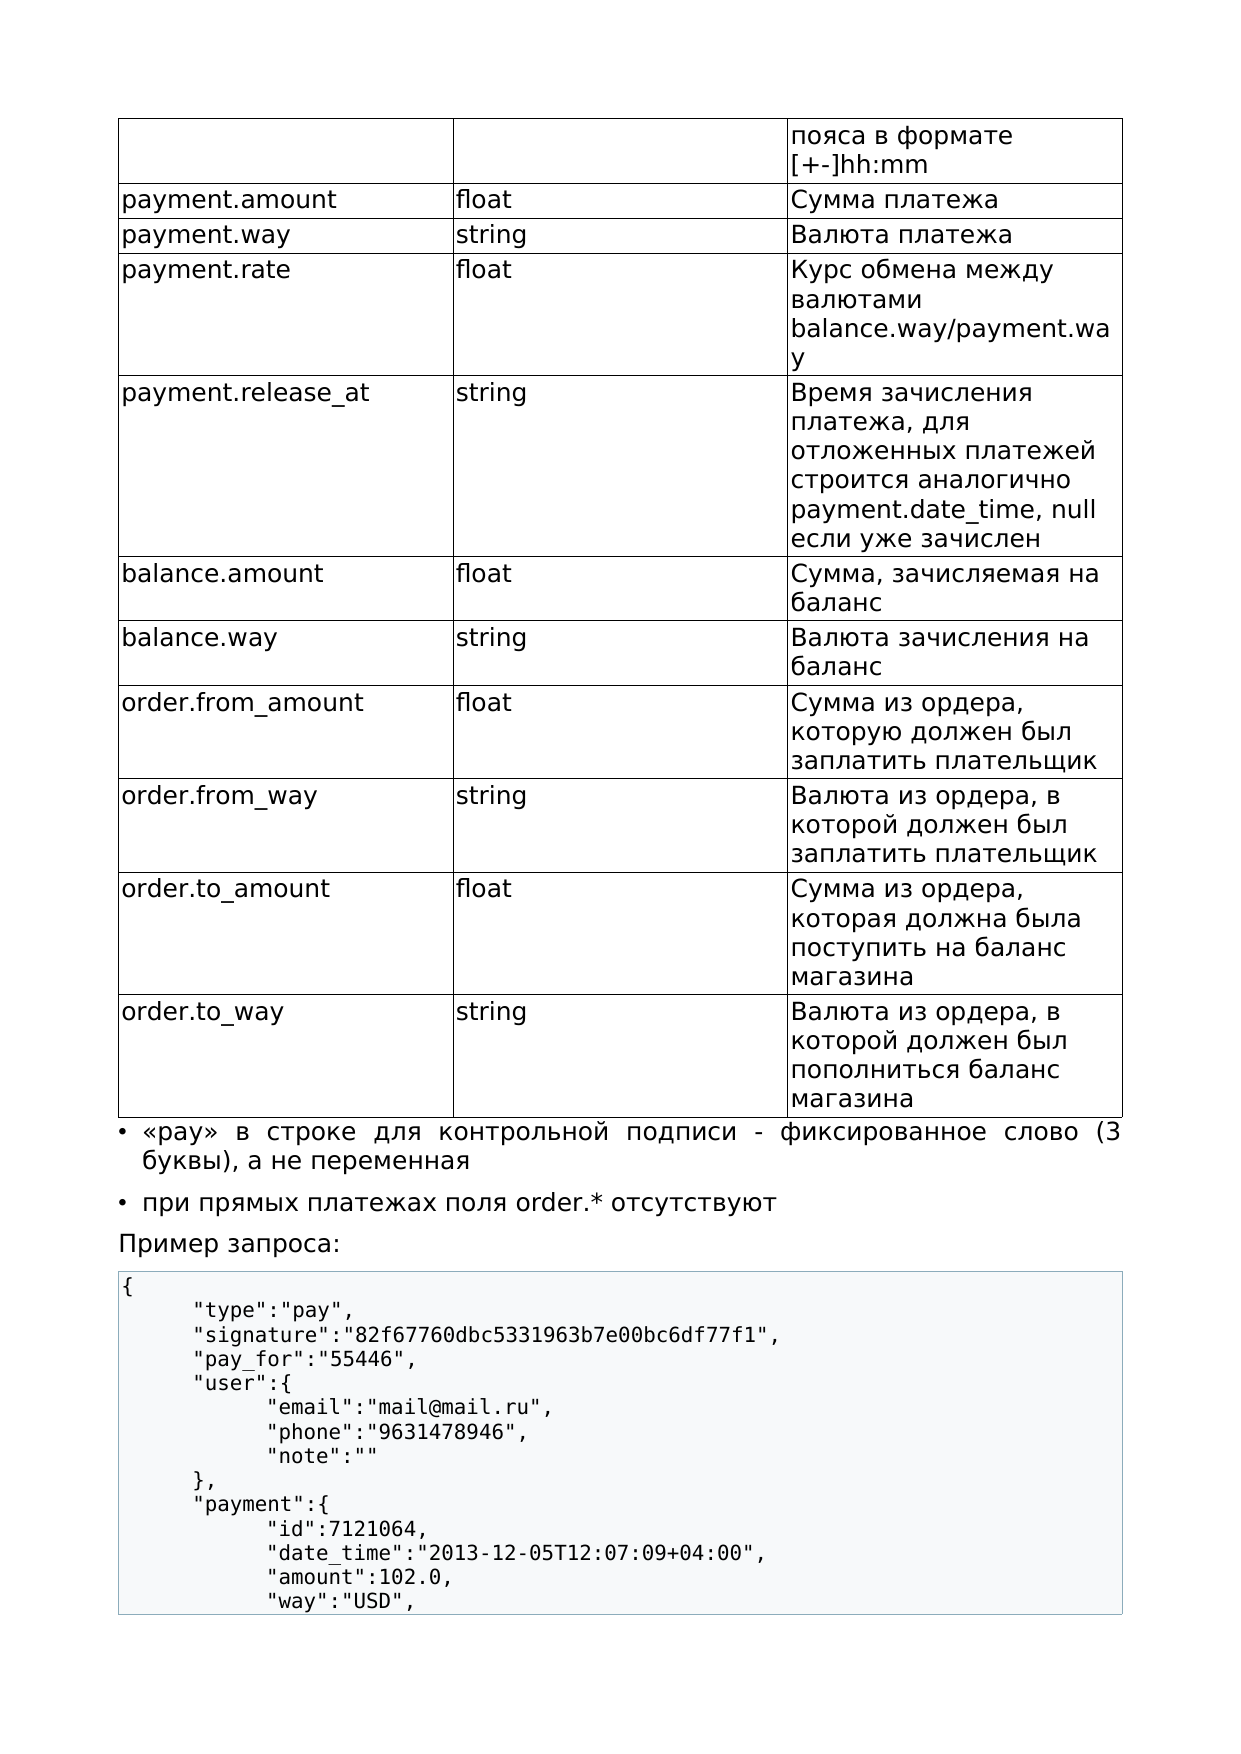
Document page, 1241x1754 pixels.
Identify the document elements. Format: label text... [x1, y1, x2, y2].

table_cell Сумма, зачисляемая на баланс [788, 557, 1122, 620]
table_cell Время зачисления платежа, для отложенных платежей строится аналогично payment.date_time, null если уже зачислен [788, 376, 1122, 556]
table_cell float [454, 686, 787, 778]
table_cell пояса в формате [+-]hh:mm [788, 119, 1122, 182]
text { "type":"pay", "signature":"82f67760dbc5331963b7e00bc6df77f1", "pay_for":"55446", "user":{ "email":"mail@mail.ru", "phone":"9631478946", "note":"" }, "payment":{ "id":7121064, "date_time":"2013-12-05T12:07:09+04:00", "amount":102.0, "way":"USD", [119, 1272, 1122, 1614]
text Пример запроса: [118, 1229, 1122, 1258]
table_cell order.from_way [119, 779, 453, 872]
table_cell float [454, 184, 787, 217]
table_cell float [454, 873, 787, 994]
table_cell string [454, 995, 787, 1117]
table_cell order.from_amount [119, 686, 453, 778]
table_cell payment.release_at [119, 376, 453, 556]
table_cell Сумма платежа [788, 184, 1122, 217]
table_cell order.to_amount [119, 873, 453, 994]
table_cell string [454, 621, 787, 685]
table_cell payment.amount [119, 184, 453, 217]
table_cell [454, 119, 787, 182]
table_cell balance.way [119, 621, 453, 685]
table_cell float [454, 254, 787, 375]
table_cell string [454, 376, 787, 556]
table_cell string [454, 219, 787, 253]
table_cell Курс обмена между валютами balance.way/payment.way [788, 254, 1122, 375]
table_cell Сумма из ордера, которую должен был заплатить плательщик [788, 686, 1122, 778]
table_cell Сумма из ордера, которая должна была поступить на баланс магазина [788, 873, 1122, 994]
table_cell string [454, 779, 787, 872]
table_cell order.to_way [119, 995, 453, 1117]
list при прямых платежах поля order.* отсутствуют [118, 1188, 1122, 1217]
table_cell [119, 119, 453, 182]
table_cell balance.amount [119, 557, 453, 620]
table_cell payment.way [119, 219, 453, 253]
table_cell payment.rate [119, 254, 453, 375]
list «pay» в строке для контрольной подписи - фиксированное слово (3 буквы), а не переменная [118, 1118, 1122, 1175]
table_cell float [454, 557, 787, 620]
table_cell Валюта из ордера, в которой должен был пополниться баланс магазина [788, 995, 1122, 1117]
table_cell Валюта платежа [788, 219, 1122, 253]
table_cell Валюта зачисления на баланс [788, 621, 1122, 685]
table_cell Валюта из ордера, в которой должен был заплатить плательщик [788, 779, 1122, 872]
